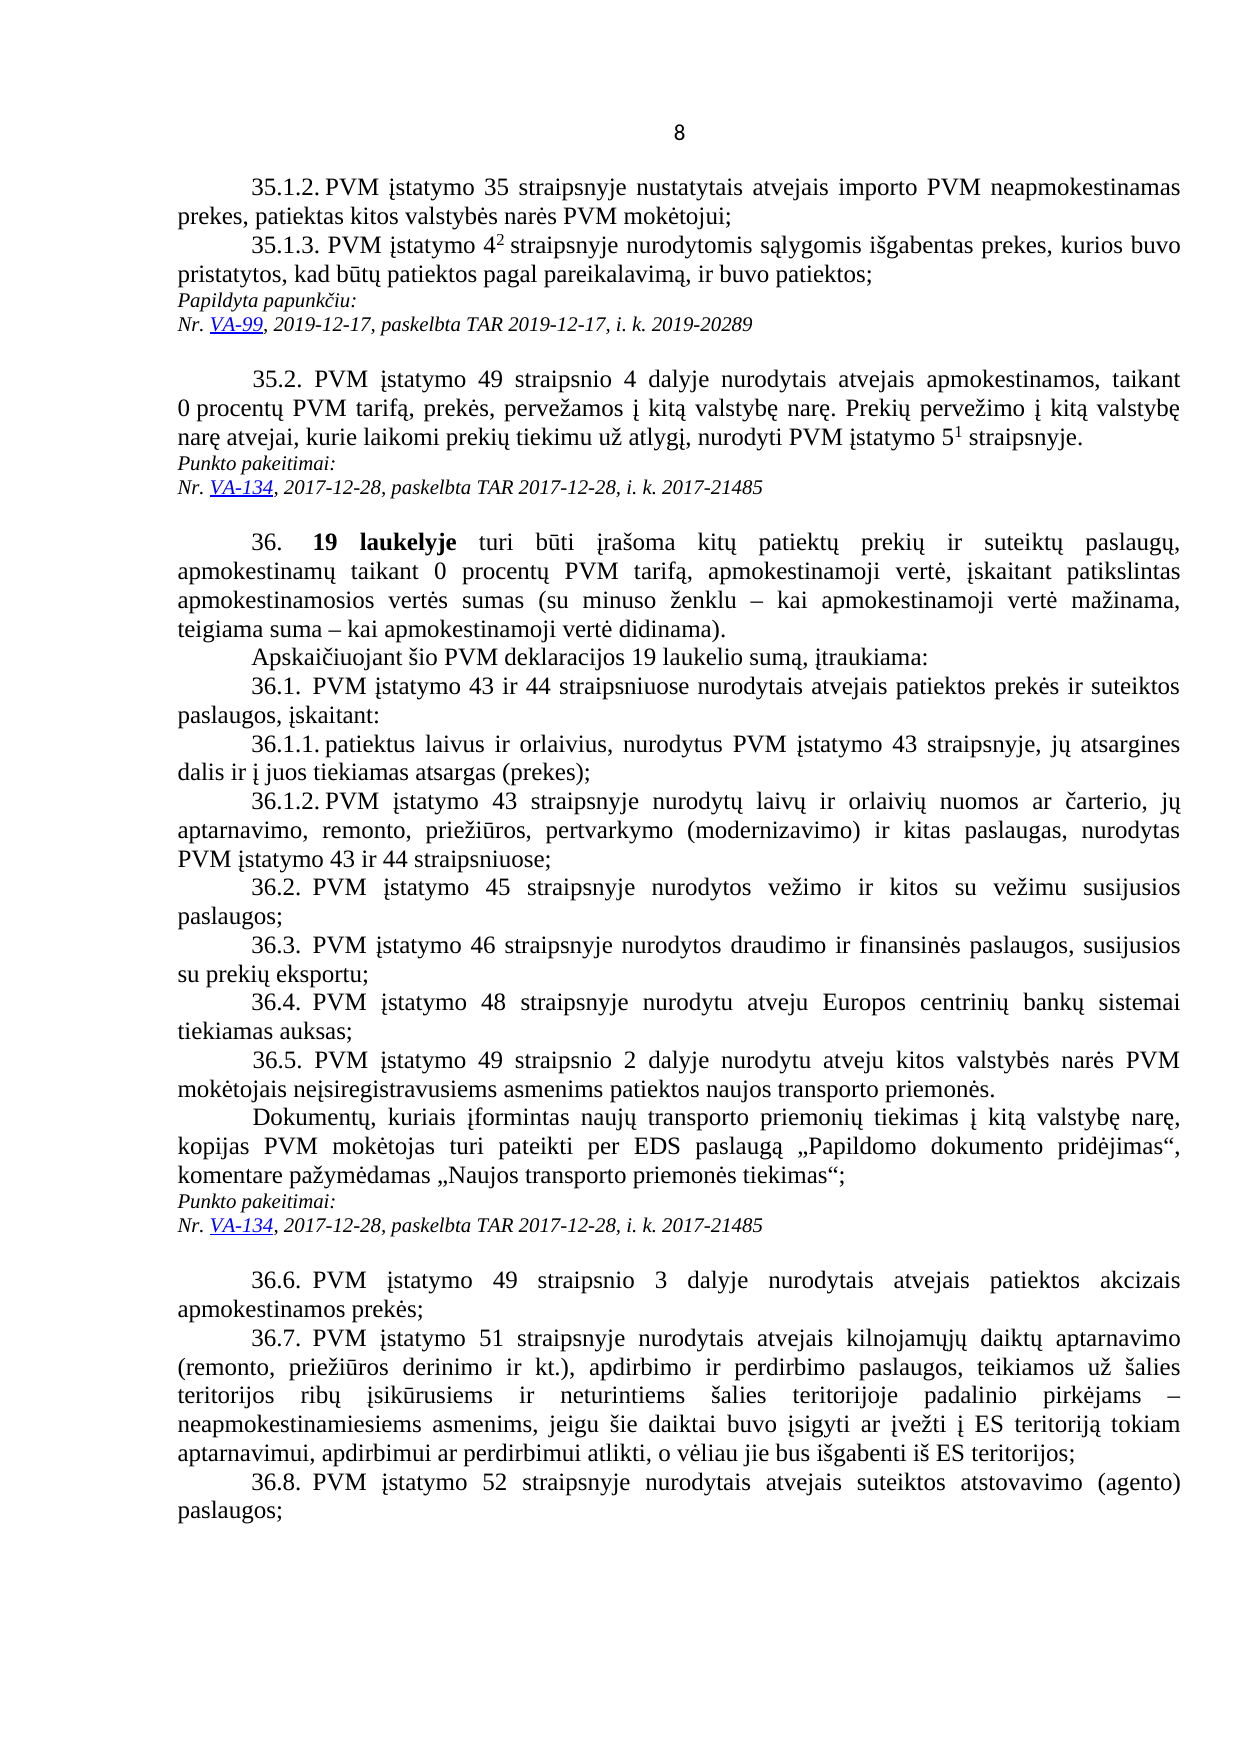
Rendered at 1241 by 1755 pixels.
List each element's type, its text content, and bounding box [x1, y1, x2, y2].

text Nr. VA-134, 2017-12-28, paskelbta TAR 2017-12-28, i. k. 2017-21485 [177, 475, 1181, 499]
text 36. 19 laukelyje turi būti įrašoma kitų patiektų prekių ir suteiktų paslaugų, apmokestinamų taikant 0 procentų PVM tarifą, apmokestinamoji vertė, įskaitant patikslintas apmokestinamosios vertės sumas (su minuso ženklu – kai apmokestinamoji vertė mažinama, teigiama suma – kai apmokestinamoji vertė didinama). [177, 527, 1181, 642]
text Punkto pakeitimai: [177, 1189, 1181, 1213]
text 35.1.2. PVM įstatymo 35 straipsnyje nustatytais atvejais importo PVM neapmokestinamas prekes, patiektas kitos valstybės narės PVM mokėtojui; [177, 172, 1181, 230]
text 35.1.3. PVM įstatymo 42 straipsnyje nurodytomis sąlygomis išgabentas prekes, kurios buvo pristatytos, kad būtų patiektos pagal pareikalavimą, ir buvo patiektos; [177, 230, 1181, 287]
text 36.3. PVM įstatymo 46 straipsnyje nurodytos draudimo ir finansinės paslaugos, susijusios su prekių eksportu; [177, 930, 1181, 987]
text Dokumentų, kuriais įformintas naujų transporto priemonių tiekimas į kitą valstybę narę, kopijas PVM mokėtojas turi pateikti per EDS paslaugą „Papildomo dokumento pridėjimas“, komentare pažymėdamas „Naujos transporto priemonės tiekimas“; [177, 1102, 1181, 1189]
text 36.1. PVM įstatymo 43 ir 44 straipsniuose nurodytais atvejais patiektos prekės ir suteiktos paslaugos, įskaitant: [177, 671, 1181, 729]
text 36.6. PVM įstatymo 49 straipsnio 3 dalyje nurodytais atvejais patiektos akcizais apmokestinamos prekės; [177, 1266, 1181, 1323]
text Nr. VA-134, 2017-12-28, paskelbta TAR 2017-12-28, i. k. 2017-21485 [177, 1213, 1181, 1237]
text 36.8. PVM įstatymo 52 straipsnyje nurodytais atvejais suteiktos atstovavimo (agento) paslaugos; [177, 1467, 1181, 1524]
text Apskaičiuojant šio PVM deklaracijos 19 laukelio sumą, įtraukiama: [177, 642, 1181, 671]
text 36.2. PVM įstatymo 45 straipsnyje nurodytos vežimo ir kitos su vežimu susijusios paslaugos; [177, 872, 1181, 930]
text Punkto pakeitimai: [177, 451, 1181, 475]
text 36.7. PVM įstatymo 51 straipsnyje nurodytais atvejais kilnojamųjų daiktų aptarnavimo (remonto, priežiūros derinimo ir kt.), apdirbimo ir perdirbimo paslaugos, teikiamos už šalies teritorijos ribų įsikūrusiems ir neturintiems šalies teritorijoje padalinio pirkėjams – neapmokestinamiesiems asmenims, jeigu šie daiktai buvo įsigyti ar įvežti į ES teritoriją tokiam aptarnavimui, apdirbimui ar perdirbimui atlikti, o vėliau jie bus išgabenti iš ES teritorijos; [177, 1323, 1181, 1467]
text 36.1.1. patiektus laivus ir orlaivius, nurodytus PVM įstatymo 43 straipsnyje, jų atsargines dalis ir į juos tiekiamas atsargas (prekes); [177, 729, 1181, 786]
text 36.1.2. PVM įstatymo 43 straipsnyje nurodytų laivų ir orlaivių nuomos ar čarterio, jų aptarnavimo, remonto, priežiūros, pertvarkymo (modernizavimo) ir kitas paslaugas, nurodytas PVM įstatymo 43 ir 44 straipsniuose; [177, 786, 1181, 872]
text 36.5. PVM įstatymo 49 straipsnio 2 dalyje nurodytu atveju kitos valstybės narės PVM mokėtojais neįsiregistravusiems asmenims patiektos naujos transporto priemonės. [177, 1045, 1181, 1102]
text Papildyta papunkčiu: [177, 287, 1181, 312]
text 36.4. PVM įstatymo 48 straipsnyje nurodytu atveju Europos centrinių bankų sistemai tiekiamas auksas; [177, 987, 1181, 1045]
text Nr. VA-99, 2019-12-17, paskelbta TAR 2019-12-17, i. k. 2019-20289 [177, 312, 1181, 336]
text 35.2. PVM įstatymo 49 straipsnio 4 dalyje nurodytais atvejais apmokestinamos, taikant 0 procentų PVM tarifą, prekės, pervežamos į kitą valstybę narę. Prekių pervežimo į kitą valstybę narę atvejai, kurie laikomi prekių tiekimu už atlygį, nurodyti PVM įstatymo 51 straipsnyje. [177, 364, 1181, 451]
